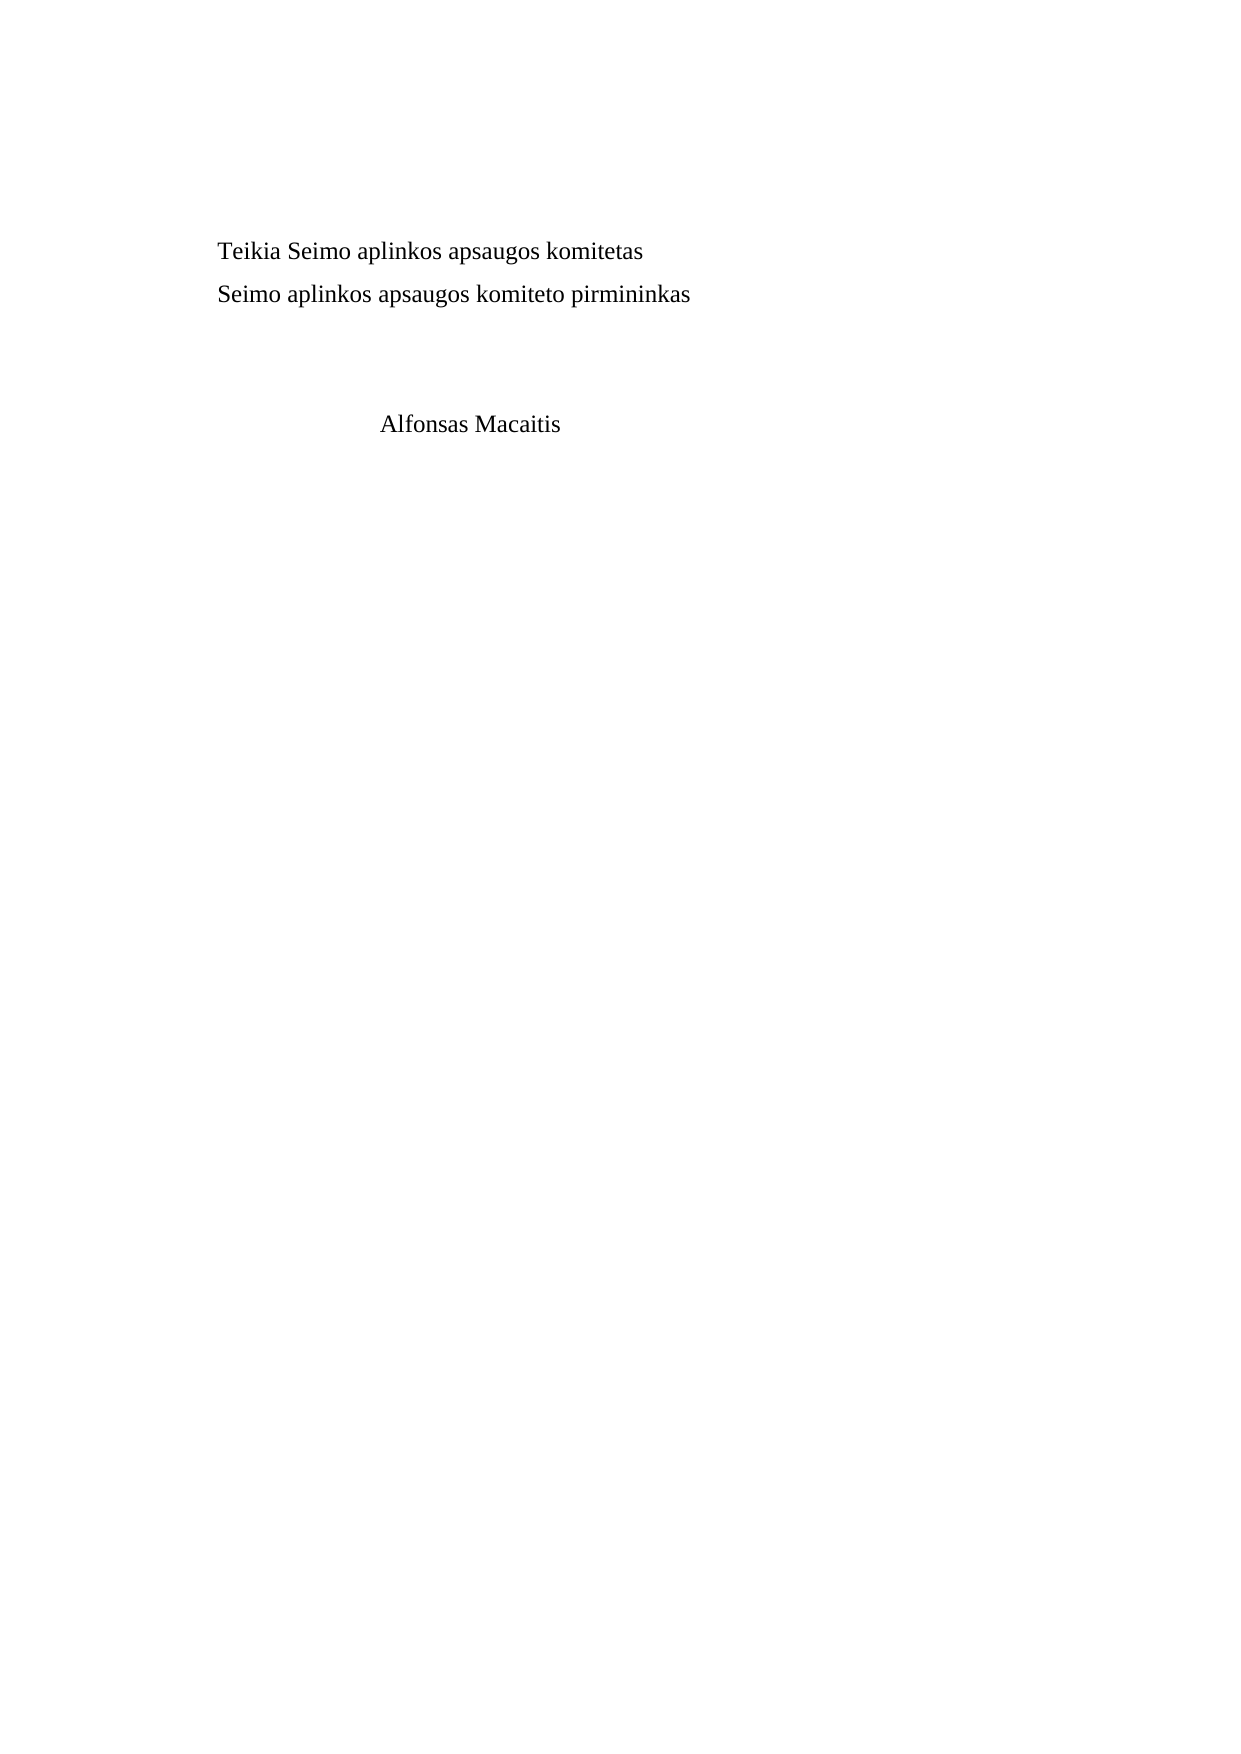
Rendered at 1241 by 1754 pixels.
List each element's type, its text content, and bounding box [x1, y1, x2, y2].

text Seimo aplinkos apsaugos komiteto pirmininkas Alfonsas Macaitis [217, 279, 1014, 437]
text Teikia Seimo aplinkos apsaugos komitetas [217, 236, 1014, 265]
